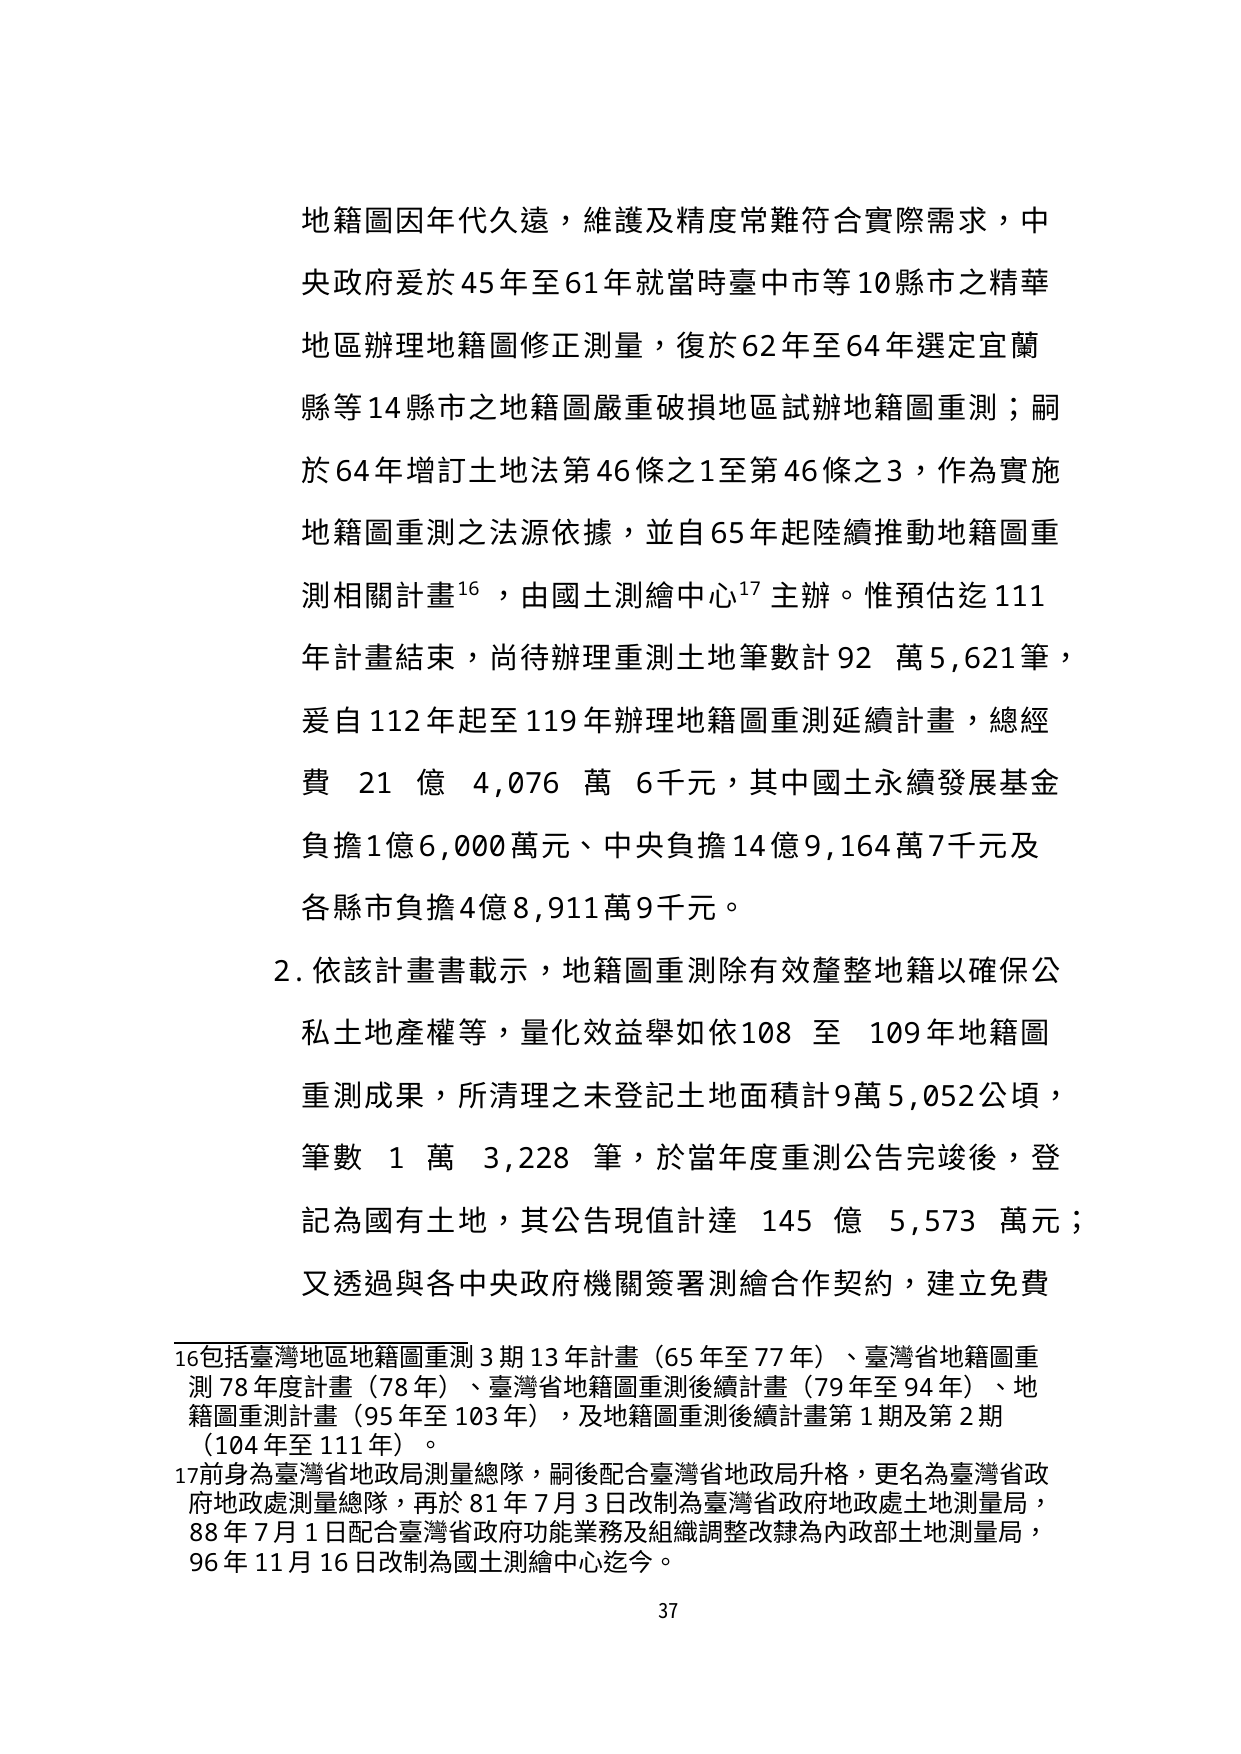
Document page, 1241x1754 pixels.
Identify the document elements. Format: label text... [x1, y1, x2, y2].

text 2.依該計畫書載示，地籍圖重測除有效釐整地籍以確保公私土地產權等，量化效益舉如依108 至 109年地籍圖重測成果，所清理之未登記土地面積計9萬5,052公頃，筆數 1 萬 3,228 筆，於當年度重測公告完竣後，登記為國有土地，其公告現值計達 145 億 5,573 萬元；又透過與各中央政府機關簽署測繪合作契約，建立免費供應地籍圖資機制，依108 年至 109 年統計中央機關加值地籍資料之虛擬產值龐大，暨節省民眾鑑界負擔費用及提供就業機會等效益。 [264, 927, 1061, 1302]
text 包括臺灣地區地籍圖重測3期13年計畫（65年至77年）、臺灣省地籍圖重測78年度計畫（78年）、臺灣省地籍圖重測後續計畫（79年至94年）、地籍圖重測計畫（95年至103年），及地籍圖重測後續計畫第1期及第2期（104年至111年）。 [174, 1343, 1063, 1460]
text 前身為臺灣省地政局測量總隊，嗣後配合臺灣省地政局升格，更名為臺灣省政府地政處測量總隊，再於81年7月3日改制為臺灣省政府地政處土地測量局，88年7月1日配合臺灣省政府功能業務及組織調整改隸為內政部土地測量局，96年11月16日改制為國土測繪中心迄今。 [174, 1460, 1063, 1577]
text 1.臺灣光復初期，係沿用日治時期測量成果，依日治時期地籍原圖描繪裱裝而成之地籍圖進行地籍管理。然此類地籍圖因年代久遠，維護及精度常難符合實際需求，中央政府爰於45年至61年就當時臺中市等10縣市之精華地區辦理地籍圖修正測量，復於62年至64年選定宜蘭縣等14縣市之地籍圖嚴重破損地區試辦地籍圖重測；嗣於64年增訂土地法第46條之1至第46條之3，作為實施地籍圖重測之法源依據，並自65年起陸續推動地籍圖重測相關計畫，由國土測繪中心主辦。惟預估迄111年計畫結束，尚待辦理重測土地筆數計92 萬5,621筆，爰自112年起至119年辦理地籍圖重測延續計畫，總經費 21 億 4,076 萬 6千元，其中國土永續發展基金負擔1億6,000萬元、中央負擔14億9,164萬7千元及各縣市負擔4億8,911萬9千元。 [264, 177, 1061, 927]
